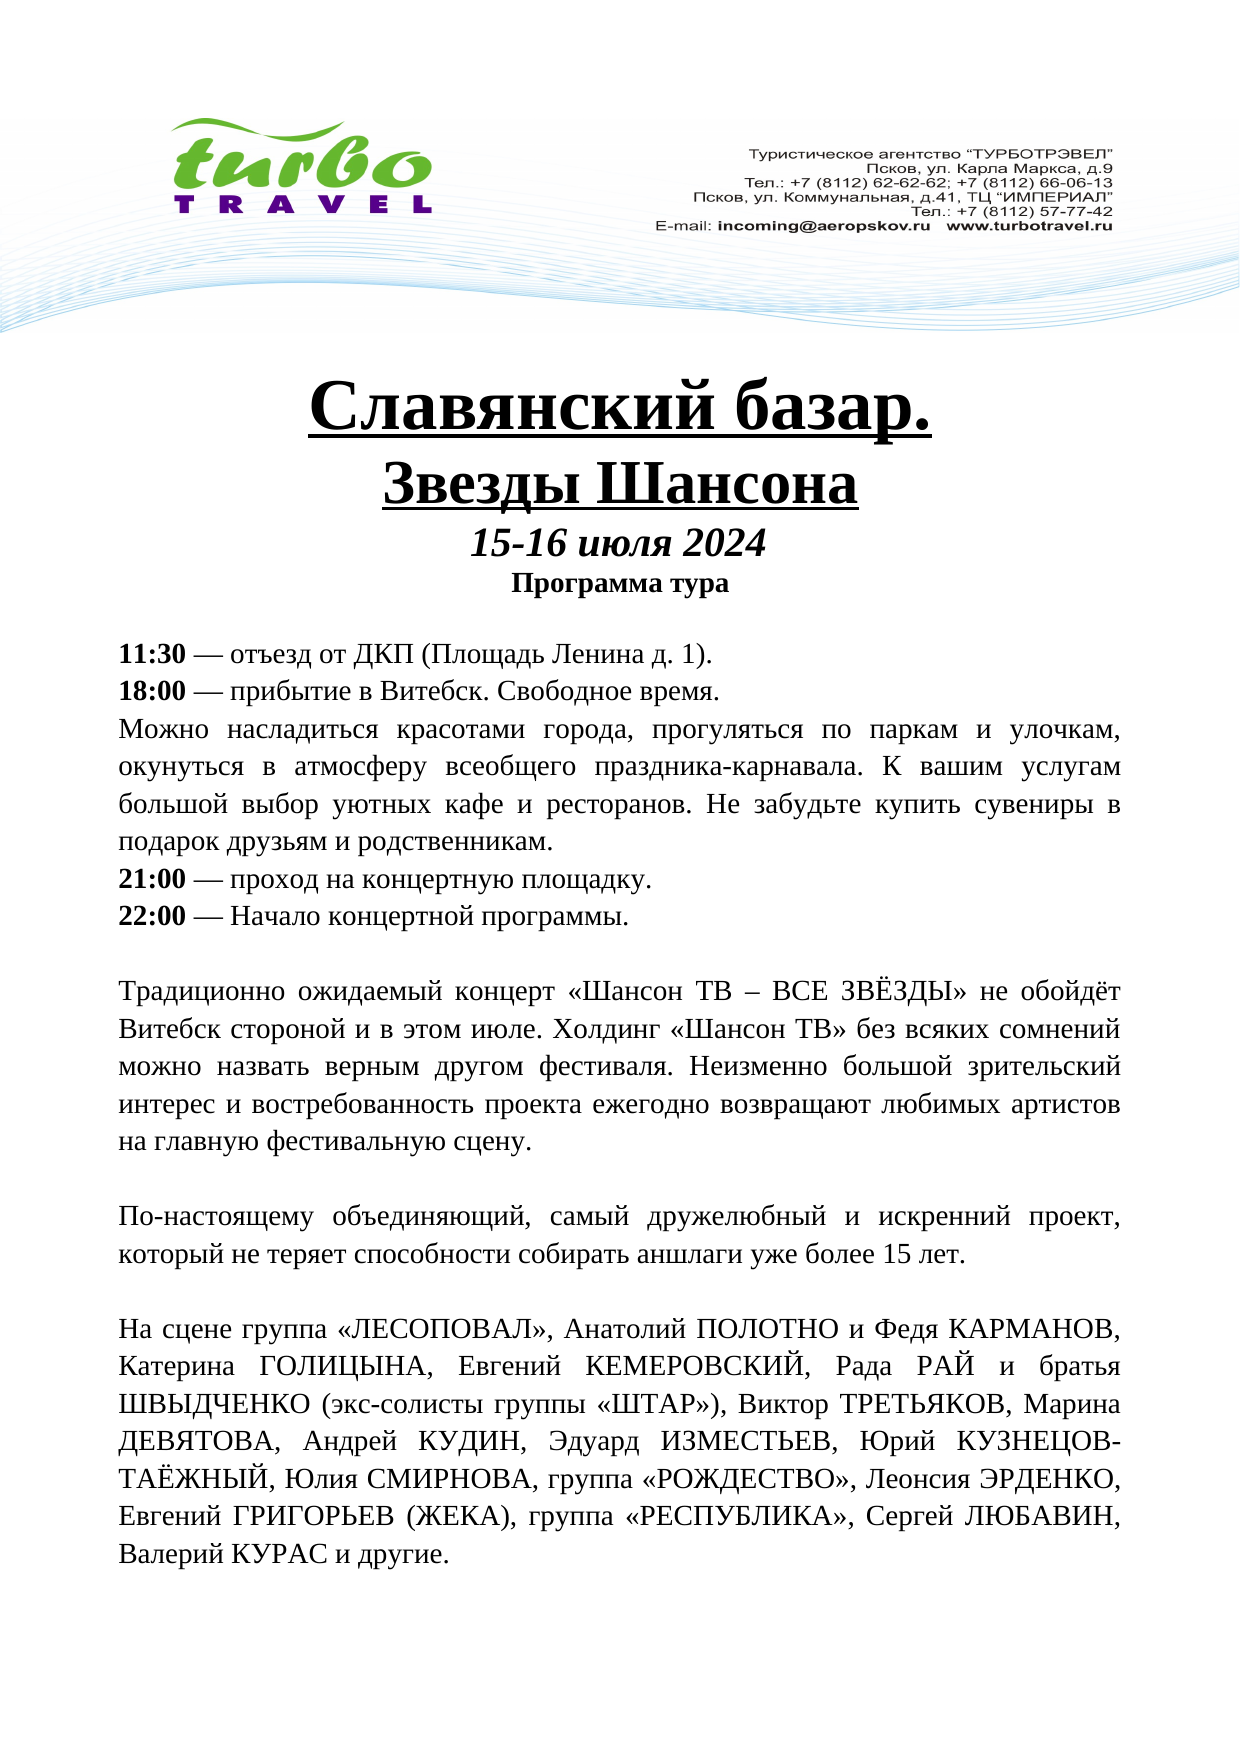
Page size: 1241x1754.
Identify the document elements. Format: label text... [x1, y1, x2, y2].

subtitle Звезды Шансона [118, 445, 1122, 517]
title На сцене группа «ЛЕСОПОВАЛ», Анатолий ПОЛОТНО и Федя КАРМАНОВ, Катерина ГОЛИЦЫНА, Евгений КЕМЕРОВСКИЙ, Рада РАЙ и братья ШВЫДЧЕНКО (экс-солисты группы «ШТАР»), Виктор ТРЕТЬЯКОВ, Марина ДЕВЯТОВА, Андрей КУДИН, Эдуард ИЗМЕСТЬЕВ, Юрий КУЗНЕЦОВ-ТАЁЖНЫЙ, Юлия СМИРНОВА, группа «РОЖДЕСТВО», Леонсия ЭРДЕНКО, Евгений ГРИГОРЬЕВ (ЖЕКА), группа «РЕСПУБЛИКА», Сергей ЛЮБАВИН, Валерий КУРАС и другие. [118, 1307, 1122, 1569]
title Можно насладиться красотами города, прогуляться по паркам и улочкам, окунуться в атмосферу всеобщего праздника-карнавала. К вашим услугам большой выбор уютных кафе и ресторанов. Не забудьте купить сувениры в подарок друзьям и родственникам. [118, 707, 1122, 857]
title 11:30 — отъезд от ДКП (Площадь Ленина д. 1). [118, 632, 1122, 669]
text 15-16 июля 2024 [118, 517, 1122, 565]
text Программа тура [118, 565, 1122, 598]
title По-настоящему объединяющий, самый дружелюбный и искренний проект, который не теряет способности собирать аншлаги уже более 15 лет. [118, 1194, 1122, 1269]
title 21:00 — проход на концертную площадку. [118, 857, 1122, 894]
title 22:00 — Начало концертной программы. [118, 894, 1122, 932]
title Традиционно ожидаемый концерт «Шансон ТВ – ВСЕ ЗВЁЗДЫ» не обойдёт Витебск стороной и в этом июле. Холдинг «Шансон ТВ» без всяких сомнений можно назвать верным другом фестиваля. Неизменно большой зрительский интерес и востребованность проекта ежегодно возвращают любимых артистов на главную фестивальную сцену. [118, 969, 1122, 1157]
title 18:00 — прибытие в Витебск. Свободное время. [118, 669, 1122, 707]
subtitle Славянский базар. [118, 361, 1122, 445]
